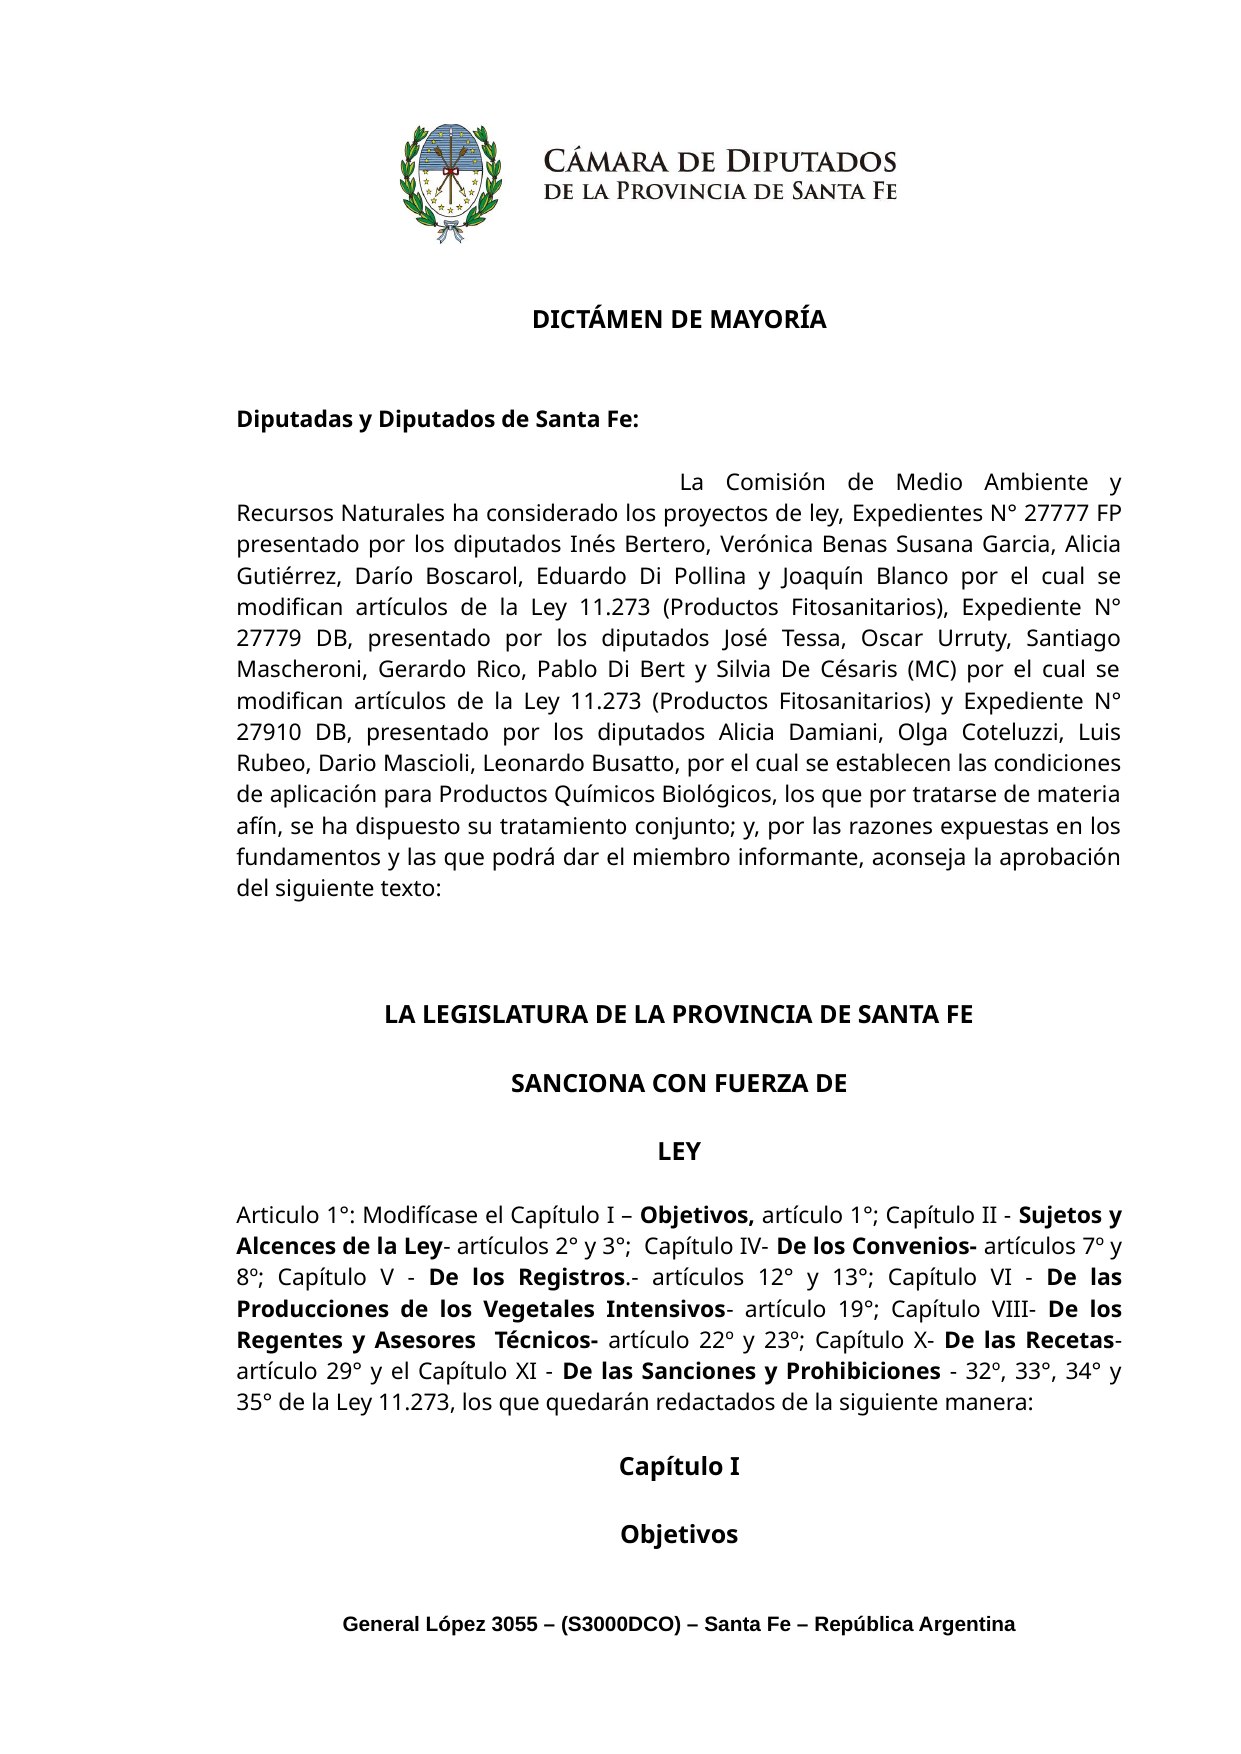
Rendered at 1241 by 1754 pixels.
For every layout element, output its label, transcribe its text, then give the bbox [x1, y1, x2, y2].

text Articulo 1°: Modifícase el Capítulo I – Objetivos, artículo 1°; Capítulo II - Sujetos y Alcences de la Ley- artículos 2° y 3°; Capítulo IV- De los Convenios- artículos 7º y 8º; Capítulo V - De los Registros.- artículos 12° y 13°; Capítulo VI - De las Producciones de los Vegetales Intensivos- artículo 19°; Capítulo VIII- De los Regentes y Asesores Técnicos- artículo 22º y 23º; Capítulo X- De las Recetas- artículo 29° y el Capítulo XI - De las Sanciones y Prohibiciones - 32º, 33°, 34° y 35° de la Ley 11.273, los que quedarán redactados de la siguiente manera: [236, 1199, 1122, 1417]
text La Comisión de Medio Ambiente y Recursos Naturales ha considerado los proyectos de ley, Expedientes N° 27777 FP presentado por los diputados Inés Bertero, Verónica Benas Susana Garcia, Alicia Gutiérrez, Darío Boscarol, Eduardo Di Pollina y Joaquín Blanco por el cual se modifican artículos de la Ley 11.273 (Productos Fitosanitarios), Expediente N° 27779 DB, presentado por los diputados José Tessa, Oscar Urruty, Santiago Mascheroni, Gerardo Rico, Pablo Di Bert y Silvia De Césaris (MC) por el cual se modifican artículos de la Ley 11.273 (Productos Fitosanitarios) y Expediente N° 27910 DB, presentado por los diputados Alicia Damiani, Olga Coteluzzi, Luis Rubeo, Dario Mascioli, Leonardo Busatto, por el cual se establecen las condiciones de aplicación para Productos Químicos Biológicos, los que por tratarse de materia afín, se ha dispuesto su tratamiento conjunto; y, por las razones expuestas en los fundamentos y las que podrá dar el miembro informante, aconseja la aprobación del siguiente texto: [236, 466, 1122, 903]
text DICTÁMEN DE MAYORÍA [236, 301, 1122, 335]
text LA LEGISLATURA DE LA PROVINCIA DE SANTA FE [236, 997, 1122, 1031]
text Objetivos [236, 1517, 1122, 1551]
text SANCIONA CON FUERZA DE [236, 1065, 1122, 1099]
text Diputadas y Diputados de Santa Fe: [236, 403, 1122, 435]
text LEY [236, 1133, 1122, 1167]
picture [399, 124, 897, 248]
text Capítulo I [236, 1449, 1122, 1483]
